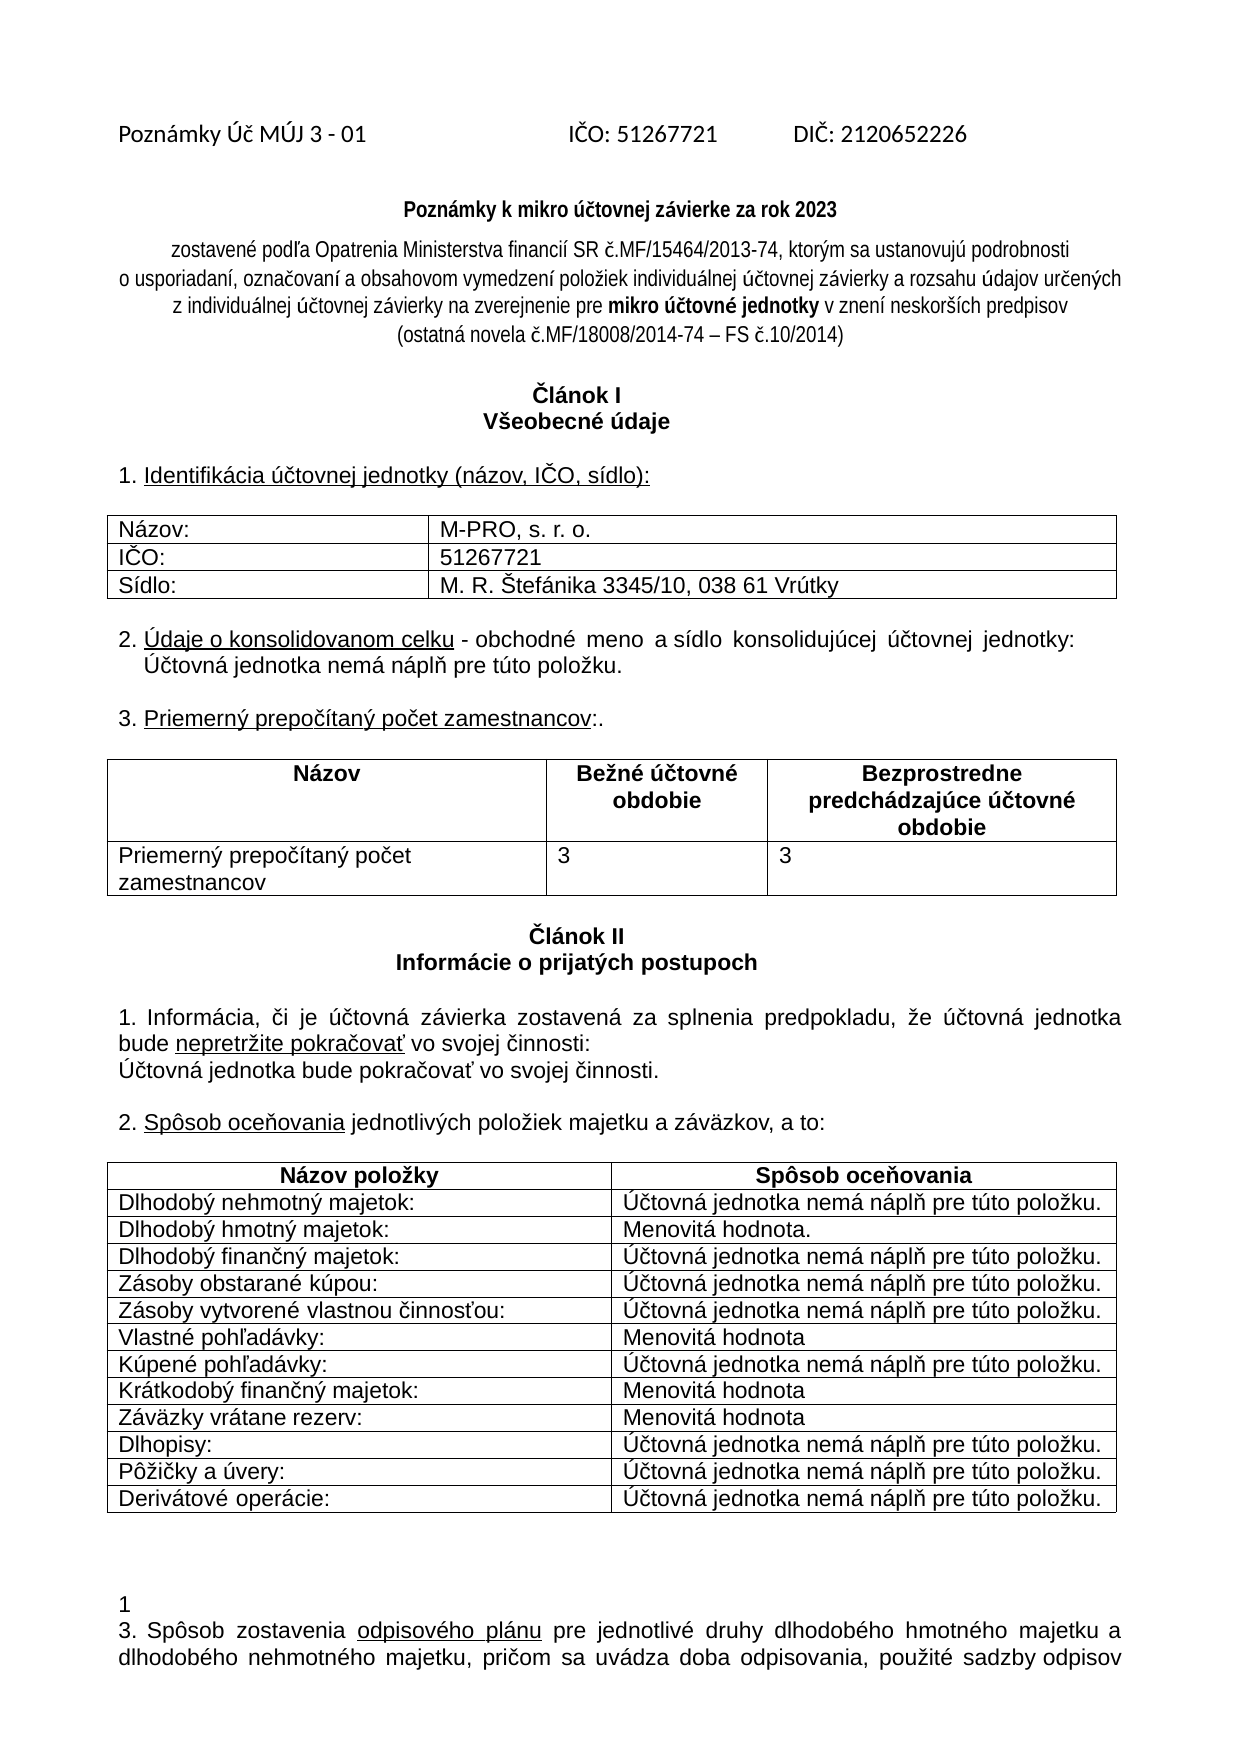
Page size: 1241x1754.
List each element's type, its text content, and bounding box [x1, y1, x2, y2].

table_cell Záväzky vrátane rezerv: [108, 1405, 611, 1431]
table_cell Účtovná jednotka nemá náplň pre túto položku. [612, 1351, 1116, 1377]
table_cell Menovitá hodnota [612, 1324, 1116, 1350]
table_header Názov: [108, 516, 428, 543]
table_cell Pôžičky a úvery: [108, 1459, 611, 1484]
text Poznámky k mikro účtovnej závierke za rok 2023 [118, 195, 1122, 223]
table_cell Menovitá hodnota [612, 1405, 1116, 1431]
table_cell Derivátové operácie: [108, 1486, 611, 1511]
text Informácie o prijatých postupoch [118, 949, 1035, 976]
table_cell Účtovná jednotka nemá náplň pre túto položku. [612, 1190, 1116, 1216]
table_cell Krátkodobý finančný majetok: [108, 1378, 611, 1404]
table_cell Účtovná jednotka nemá náplň pre túto položku. [612, 1244, 1116, 1269]
table_cell 3 [768, 842, 1116, 895]
text Článok I [118, 382, 1035, 408]
table_cell M. R. Štefánika 3345/10, 038 61 Vrútky [429, 571, 1116, 598]
text 3. Spôsob zostavenia odpisového plánu pre jednotlivé druhy dlhodobého hmotného majetku a dlhodobého nehmotného majetku, pričom sa uvádza doba odpisovania, použité sadzby odpisov [118, 1617, 1122, 1670]
table_header Bežné účtovné obdobie [547, 760, 767, 841]
text 3. Priemerný prepočítaný počet zamestnancov:. [118, 705, 1122, 732]
table_cell Účtovná jednotka nemá náplň pre túto položku. [612, 1459, 1116, 1484]
text Účtovná jednotka bude pokračovať vo svojej činnosti. [118, 1057, 1122, 1083]
table_cell Vlastné pohľadávky: [108, 1324, 611, 1350]
text (ostatná novela č.MF/18008/2014-74 – FS č.10/2014) [118, 320, 1122, 348]
table_cell Kúpené pohľadávky: [108, 1351, 611, 1377]
table_header Názov položky [108, 1163, 611, 1189]
table_header M-PRO, s. r. o. [429, 516, 1116, 543]
table_cell Zásoby vytvorené vlastnou činnosťou: [108, 1298, 611, 1323]
table_cell Priemerný prepočítaný počet zamestnancov [108, 842, 546, 895]
text Všeobecné údaje [118, 408, 1034, 435]
table_cell Účtovná jednotka nemá náplň pre túto položku. [612, 1271, 1116, 1296]
table_cell Účtovná jednotka nemá náplň pre túto položku. [612, 1486, 1116, 1511]
table_cell Dlhodobý nehmotný majetok: [108, 1190, 611, 1216]
text 1. Identifikácia účtovnej jednotky (názov, IČO, sídlo): [118, 462, 1122, 488]
table_cell Dlhodobý hmotný majetok: [108, 1217, 611, 1243]
table_header Spôsob oceňovania [612, 1163, 1116, 1189]
text 1 [118, 1591, 1122, 1617]
table_cell 51267721 [429, 544, 1116, 570]
text zostavené podľa Opatrenia Ministerstva financií SR č.MF/15464/2013-74, ktorým sa ustanovujú podrobnosti o usporiadaní, označovaní a obsahovom vymedzení položiek individuálnej účtovnej závierky a rozsahu údajov určených z individuálnej účtovnej závierky na zverejnenie pre mikro účtovné jednotky v znení neskorších predpisov [118, 236, 1122, 320]
text Článok II [118, 923, 1035, 949]
text 2. Údaje o konsolidovanom celku - obchodné meno a sídlo konsolidujúcej účtovnej jednotky: [118, 626, 1122, 652]
table_header Bezprostredne predchádzajúce účtovné obdobie [768, 760, 1116, 841]
text Účtovná jednotka nemá náplň pre túto položku. [118, 652, 1122, 678]
table_cell Menovitá hodnota [612, 1378, 1116, 1404]
table_cell Dlhodobý finančný majetok: [108, 1244, 611, 1269]
table_cell Zásoby obstarané kúpou: [108, 1271, 611, 1296]
table_cell Účtovná jednotka nemá náplň pre túto položku. [612, 1432, 1116, 1458]
text 2. Spôsob oceňovania jednotlivých položiek majetku a záväzkov, a to: [118, 1109, 1122, 1136]
table_header Názov [108, 760, 546, 841]
table_cell Sídlo: [108, 571, 428, 598]
table_cell 3 [547, 842, 767, 895]
table_cell IČO: [108, 544, 428, 570]
table_cell Účtovná jednotka nemá náplň pre túto položku. [612, 1298, 1116, 1323]
table_cell Menovitá hodnota. [612, 1217, 1116, 1243]
text 1. Informácia, či je účtovná závierka zostavená za splnenia predpokladu, že účtovná jednotka bude nepretržite pokračovať vo svojej činnosti: [118, 1004, 1122, 1057]
table_cell Dlhopisy: [108, 1432, 611, 1458]
